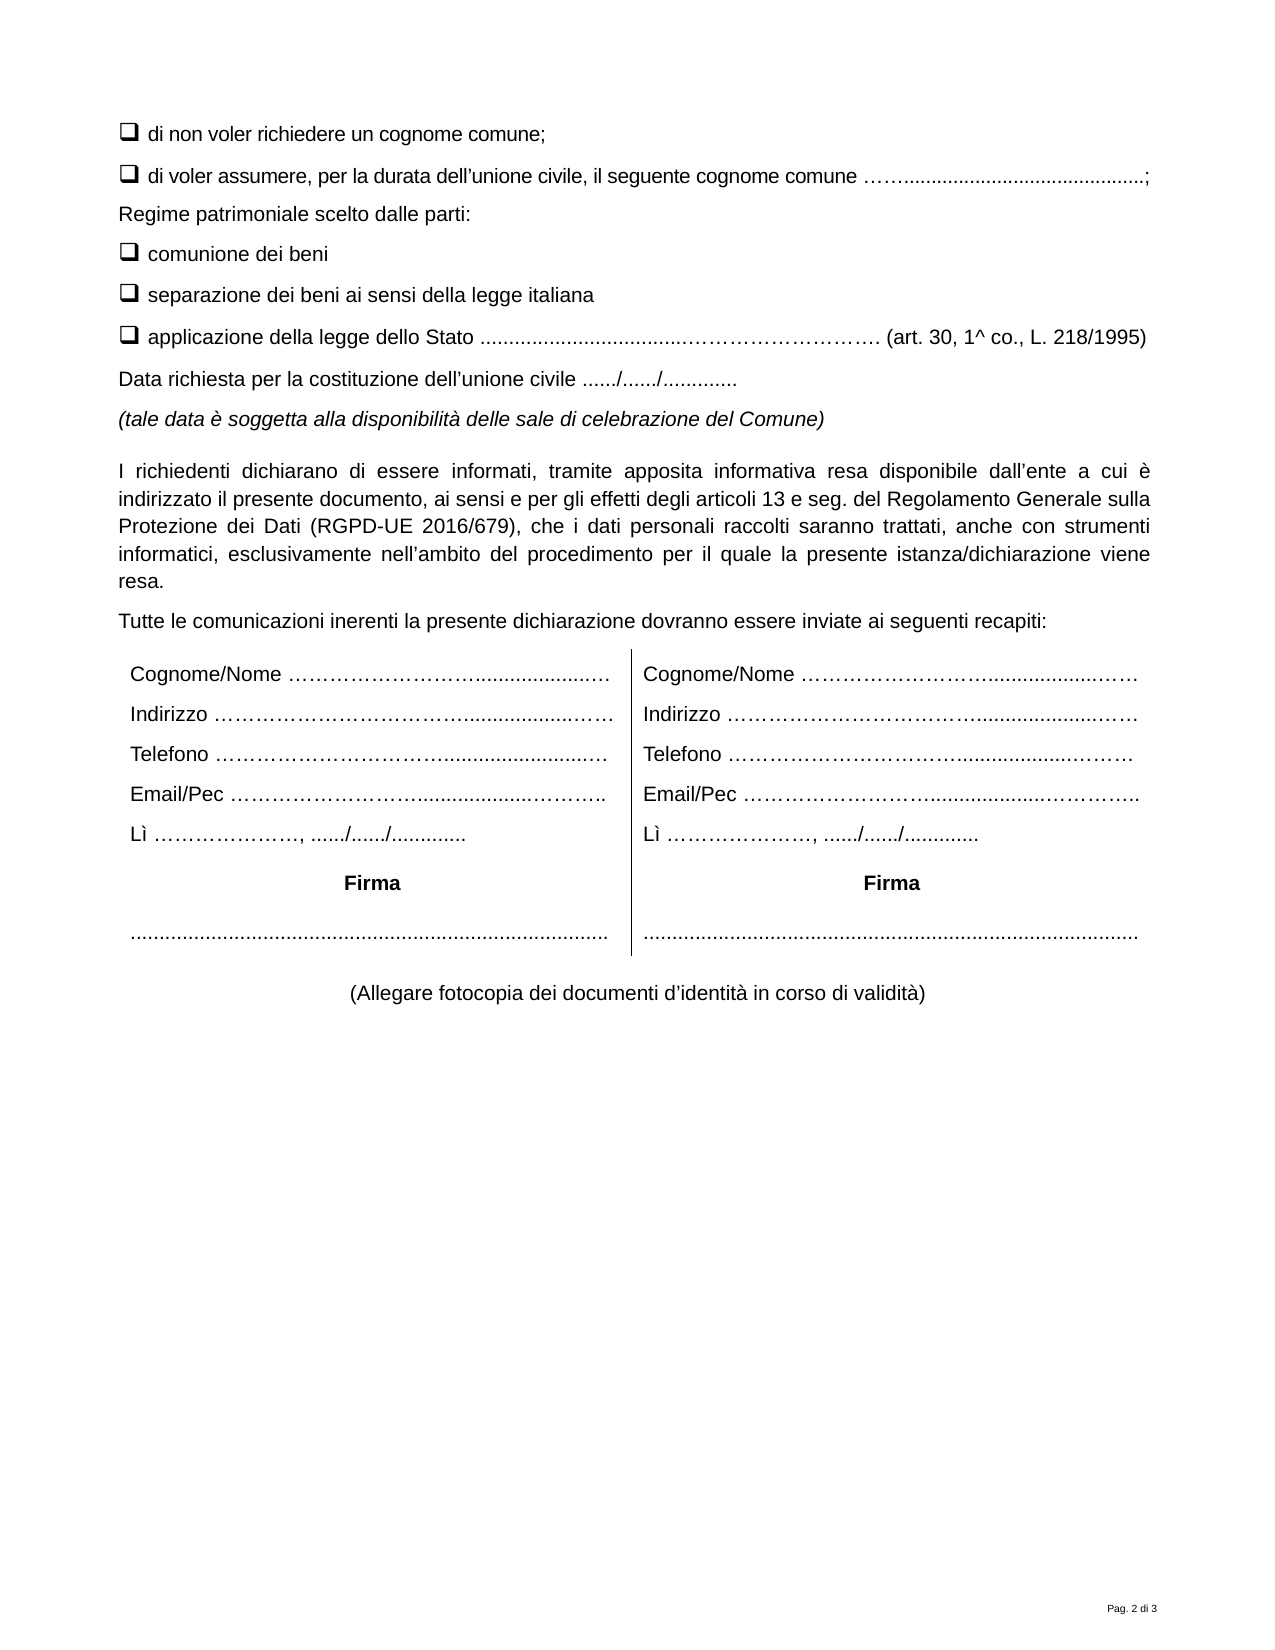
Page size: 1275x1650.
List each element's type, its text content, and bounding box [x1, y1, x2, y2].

text Data richiesta per la costituzione dell’unione civile ....../....../............. [118, 367, 1152, 391]
table_header Cognome/Nome ………………………...................…… Indirizzo ……………………………….....................…… Telefono ……………………………....................……… Email/Pec ………………………....................………….. Lì …………………, ....../....../............. [632, 649, 1157, 858]
text Regime patrimoniale scelto dalle parti: [118, 201, 1152, 225]
text  di non voler richiedere un cognome comune; [118, 118, 1152, 147]
text I richiedenti dichiarano di essere informati, tramite apposita informativa resa disponibile dall’ente a cui è indirizzato il presente documento, ai sensi e per gli effetti degli articoli 13 e seg. del Regolamento Generale sulla Protezione dei Dati (RGPD-UE 2016/679), che i dati personali raccolti saranno trattati, anche con strumenti informatici, esclusivamente nell’ambito del procedimento per il quale la presente istanza/dichiarazione viene resa. [118, 459, 1152, 593]
table_cell ...................................................................................... [632, 907, 1157, 956]
table_cell Firma [118, 858, 631, 907]
text (Allegare fotocopia dei documenti d’identità in corso di validità) [118, 981, 1152, 1005]
text (tale data è soggetta alla disponibilità delle sale di celebrazione del Comune) [118, 407, 1152, 431]
table_cell Firma [632, 858, 1157, 907]
table_cell ................................................................................... [118, 907, 631, 956]
text  applicazione della legge dello Stato ....................................………………………. (art. 30, 1^ co., L. 218/1995) [118, 325, 1152, 350]
table_header Cognome/Nome ………………………....................… Indirizzo ………………………………...................…… Telefono …………………………….........................… Email/Pec ………………………....................……….. Lì …………………, ....../....../............. [118, 649, 631, 858]
text  comunione dei beni [118, 241, 1152, 266]
text  separazione dei beni ai sensi della legge italiana [118, 283, 1152, 308]
text  di voler assumere, per la durata dell’unione civile, il seguente cognome comune ……............................................; [118, 160, 1152, 189]
text Tutte le comunicazioni inerenti la presente dichiarazione dovranno essere inviate ai seguenti recapiti: [118, 609, 1152, 633]
